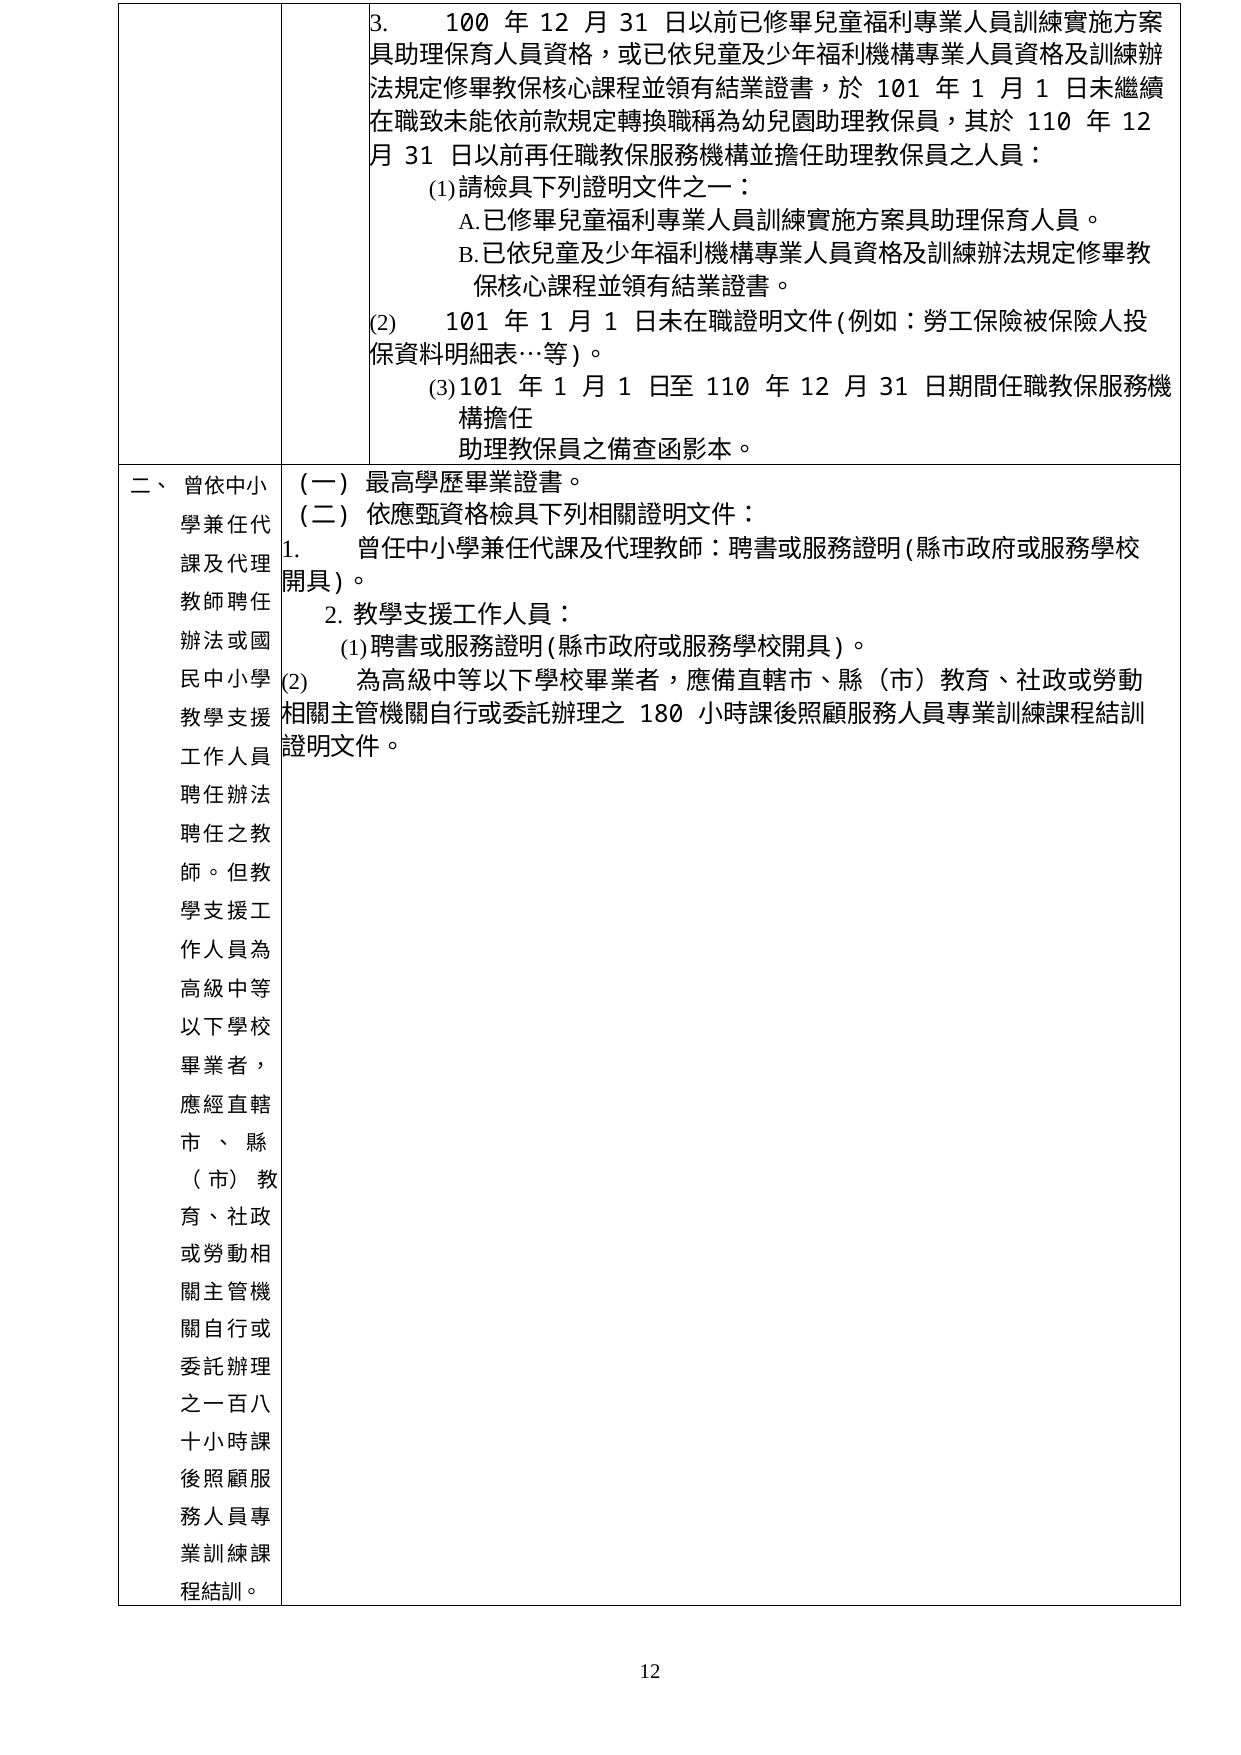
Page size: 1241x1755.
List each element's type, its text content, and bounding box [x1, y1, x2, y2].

table_header [119, 4, 281, 464]
table_header 100 年 12 月 31 日以前已修畢兒童福利專業人員訓練實施方案具助理保育人員資格，或已依兒童及少年福利機構專業人員資格及訓練辦法規定修畢教保核心課程並領有結業證書，於 101 年 1 月 1 日未繼續在職致未能依前款規定轉換職稱為幼兒園助理教保員，其於 110 年 12 月 31 日以前再任職教保服務機構並擔任助理教保員之人員： 請檢具下列證明文件之一： 已修畢兒童福利專業人員訓練實施方案具助理保育人員。 已依兒童及少年福利機構專業人員資格及訓練辦法規定修畢教保核心課程並領有結業證書。 101 年 1 月 1 日未在職證明文件(例如：勞工保險被保險人投保資料明細表…等)。 101 年 1 月 1 日至 110 年 12 月 31 日期間任職教保服務機構擔任 助理教保員之備查函影本。 [370, 4, 1180, 464]
table_header [282, 4, 369, 464]
table_cell (一) 最高學歷畢業證書。 (二) 依應甄資格檢具下列相關證明文件： 曾任中小學兼任代課及代理教師：聘書或服務證明(縣市政府或服務學校開具)。 教學支援工作人員： 聘書或服務證明(縣市政府或服務學校開具)。 為高級中等以下學校畢業者，應備直轄市、縣（市）教育、社政或勞動相關主管機關自行或委託辦理之 180 小時課後照顧服務人員專業訓練課程結訓證明文件。 [282, 465, 1180, 1605]
table_cell 二、 曾依中小 學兼任代課及代理教師聘任辦法或國民中小學教學支援工作人員聘任辦法聘任之教師。但教學支援工作人員為高級中等以下學校畢業者，應經直轄市 、 縣 （ 市） 教 育、社政或勞動相關主管機關自行或委託辦理之一百八十小時課後照顧服務人員專業訓練課程結訓。 [119, 465, 281, 1605]
